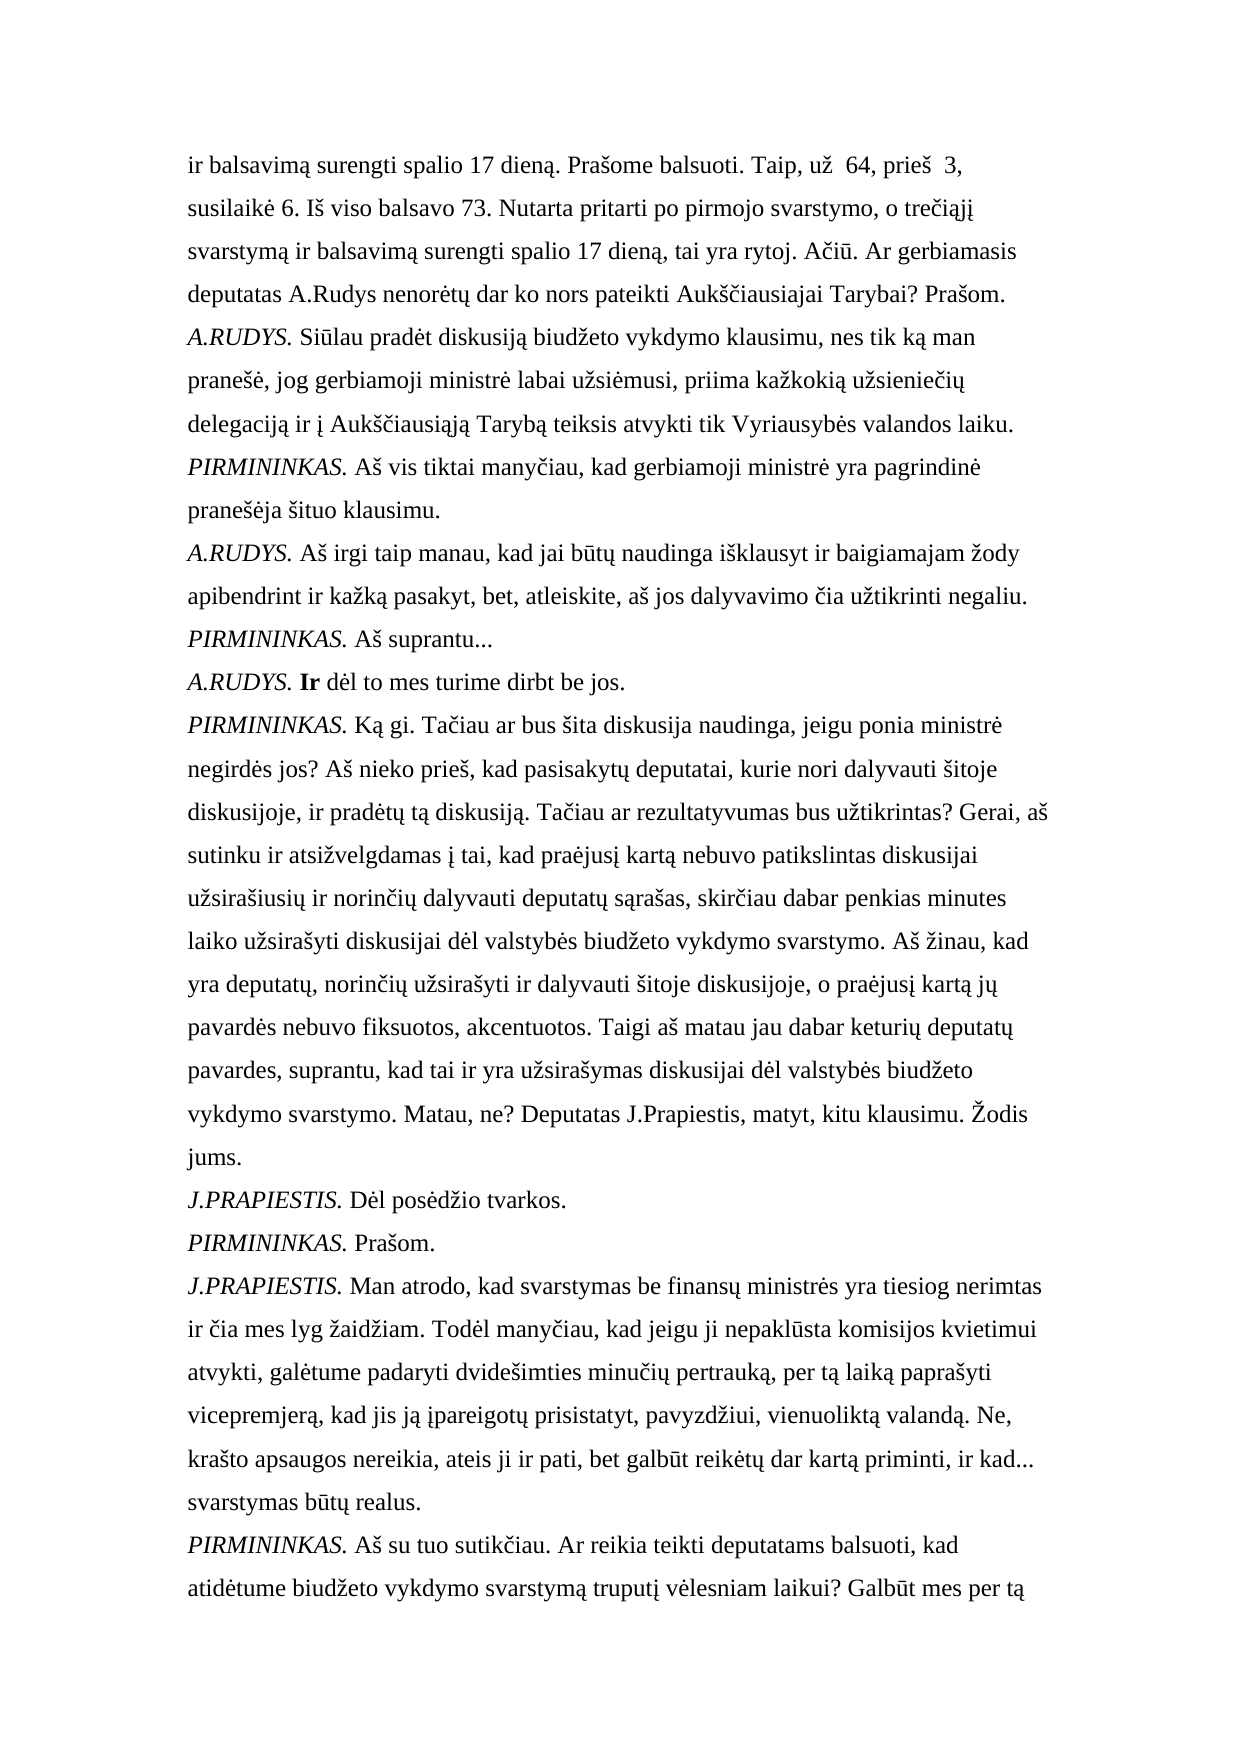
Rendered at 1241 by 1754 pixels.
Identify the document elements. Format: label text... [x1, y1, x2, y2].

text J.PRAPIESTIS. Dėl posėdžio tvarkos. [187, 1185, 1053, 1214]
text PIRMININKAS. Aš vis tiktai manyčiau, kad gerbiamoji ministrė yra pagrindinė pranešėja šituo klausimu. [187, 452, 1053, 524]
text A.RUDYS. Aš irgi taip manau, kad jai būtų naudinga išklausyt ir baigiamajam žody apibendrint ir kažką pasakyt, bet, atleiskite, aš jos dalyvavimo čia užtikrinti negaliu. [187, 538, 1053, 610]
text PIRMININKAS. Aš suprantu... [187, 624, 1053, 653]
text A.RUDYS. Siūlau pradėt diskusiją biudžeto vykdymo klausimu, nes tik ką man pranešė, jog gerbiamoji ministrė labai užsiėmusi, priima kažkokią užsieniečių delegaciją ir į Aukščiausiąją Tarybą teiksis atvykti tik Vyriausybės valandos laiku. [187, 322, 1053, 437]
text A.RUDYS. Ir dėl to mes turime dirbt be jos. [187, 667, 1053, 696]
text J.PRAPIESTIS. Man atrodo, kad svarstymas be finansų ministrės yra tiesiog nerimtas ir čia mes lyg žaidžiam. Todėl manyčiau, kad jeigu ji nepaklūsta komisijos kvietimui atvykti, galėtume padaryti dvidešimties minučių pertrauką, per tą laiką paprašyti vicepremjerą, kad jis ją įpareigotų prisistatyt, pavyzdžiui, vienuoliktą valandą. Ne, krašto apsaugos nereikia, ateis ji ir pati, bet galbūt reikėtų dar kartą priminti, ir kad... svarstymas būtų realus. [187, 1271, 1053, 1516]
text PIRMININKAS. Aš su tuo sutikčiau. Ar reikia teikti deputatams balsuoti, kad atidėtume biudžeto vykdymo svarstymą truputį vėlesniam laikui? Galbūt mes per tą [187, 1530, 1053, 1602]
text PIRMININKAS. Ką gi. Tačiau ar bus šita diskusija naudinga, jeigu ponia ministrė negirdės jos? Aš nieko prieš, kad pasisakytų deputatai, kurie nori dalyvauti šitoje diskusijoje, ir pradėtų tą diskusiją. Tačiau ar rezultatyvumas bus užtikrintas? Gerai, aš sutinku ir atsižvelgdamas į tai, kad praėjusį kartą nebuvo patikslintas diskusijai užsirašiusių ir norinčių dalyvauti deputatų sąrašas, skirčiau dabar penkias minutes laiko užsirašyti diskusijai dėl valstybės biudžeto vykdymo svarstymo. Aš žinau, kad yra deputatų, norinčių užsirašyti ir dalyvauti šitoje diskusijoje, o praėjusį kartą jų pavardės nebuvo fiksuotos, akcentuotos. Taigi aš matau jau dabar keturių deputatų pavardes, suprantu, kad tai ir yra užsirašymas diskusijai dėl valstybės biudžeto vykdymo svarstymo. Matau, ne? Deputatas J.Prapiestis, matyt, kitu klausimu. Žodis jums. [187, 711, 1053, 1171]
text ir balsavimą surengti spalio 17 dieną. Prašome balsuoti. Taip, už 64, prieš 3, susilaikė 6. Iš viso balsavo 73. Nutarta pritarti po pirmojo svarstymo, o trečiąjį svarstymą ir balsavimą surengti spalio 17 dieną, tai yra rytoj. Ačiū. Ar gerbiamasis deputatas A.Rudys nenorėtų dar ko nors pateikti Aukščiausiajai Tarybai? Prašom. [187, 150, 1053, 308]
text PIRMININKAS. Prašom. [187, 1228, 1053, 1257]
